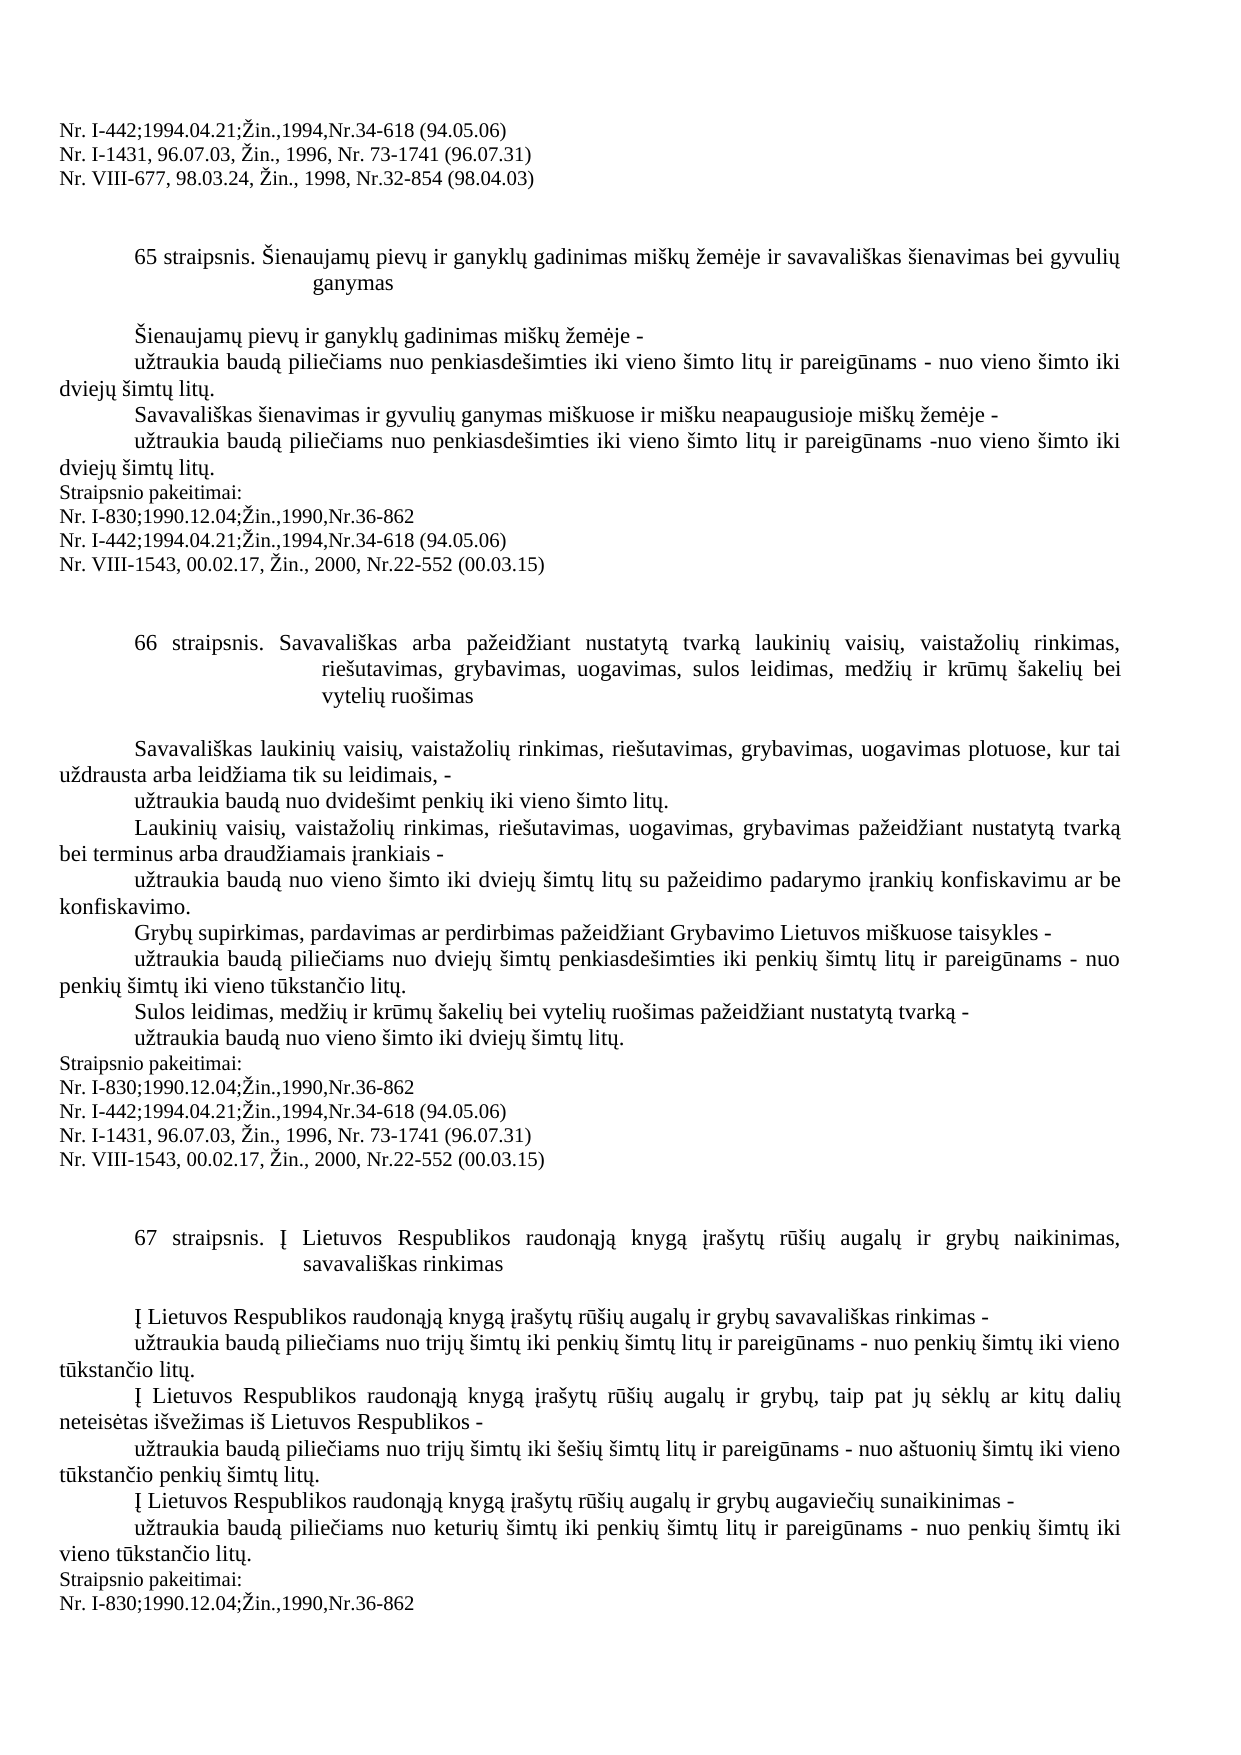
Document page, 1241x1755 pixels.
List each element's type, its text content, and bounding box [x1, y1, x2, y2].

text Nr. I-442;1994.04.21;Žin.,1994,Nr.34-618 (94.05.06) [59, 528, 1122, 552]
text 66 straipsnis. Savavališkas arba pažeidžiant nustatytą tvarką laukinių vaisių, vaistažolių rinkimas, riešutavimas, grybavimas, uogavimas, sulos leidimas, medžių ir krūmų šakelių bei vytelių ruošimas [134, 629, 1122, 708]
text Į Lietuvos Respublikos raudonąją knygą įrašytų rūšių augalų ir grybų savavališkas rinkimas - [59, 1303, 1122, 1329]
text Nr. VIII-1543, 00.02.17, Žin., 2000, Nr.22-552 (00.03.15) [59, 552, 1122, 576]
text Straipsnio pakeitimai: [59, 480, 1122, 504]
text užtraukia baudą piliečiams nuo penkiasdešimties iki vieno šimto litų ir pareigūnams -nuo vieno šimto iki dviejų šimtų litų. [59, 427, 1122, 480]
text Savavališkas laukinių vaisių, vaistažolių rinkimas, riešutavimas, grybavimas, uogavimas plotuose, kur tai uždrausta arba leidžiama tik su leidimais, - [59, 734, 1122, 787]
text 67 straipsnis. Į Lietuvos Respublikos raudonąją knygą įrašytų rūšių augalų ir grybų naikinimas, savavališkas rinkimas [134, 1224, 1122, 1277]
text Nr. I-1431, 96.07.03, Žin., 1996, Nr. 73-1741 (96.07.31) [59, 142, 1122, 166]
text užtraukia baudą piliečiams nuo penkiasdešimties iki vieno šimto litų ir pareigūnams - nuo vieno šimto iki dviejų šimtų litų. [59, 348, 1122, 401]
text Sulos leidimas, medžių ir krūmų šakelių bei vytelių ruošimas pažeidžiant nustatytą tvarką - [59, 998, 1122, 1024]
text Nr. VIII-1543, 00.02.17, Žin., 2000, Nr.22-552 (00.03.15) [59, 1147, 1122, 1171]
text Straipsnio pakeitimai: [59, 1566, 1122, 1591]
text Nr. I-830;1990.12.04;Žin.,1990,Nr.36-862 [59, 504, 1122, 528]
text Grybų supirkimas, pardavimas ar perdirbimas pažeidžiant Grybavimo Lietuvos miškuose taisykles - [59, 919, 1122, 945]
text Straipsnio pakeitimai: [59, 1051, 1122, 1075]
text užtraukia baudą nuo vieno šimto iki dviejų šimtų litų. [59, 1024, 1122, 1051]
text užtraukia baudą piliečiams nuo trijų šimtų iki penkių šimtų litų ir pareigūnams - nuo penkių šimtų iki vieno tūkstančio litų. [59, 1329, 1122, 1382]
text Nr. I-442;1994.04.21;Žin.,1994,Nr.34-618 (94.05.06) [59, 1099, 1122, 1123]
text Nr. I-830;1990.12.04;Žin.,1990,Nr.36-862 [59, 1591, 1122, 1614]
text užtraukia baudą piliečiams nuo dviejų šimtų penkiasdešimties iki penkių šimtų litų ir pareigūnams - nuo penkių šimtų iki vieno tūkstančio litų. [59, 945, 1122, 998]
text 65 straipsnis. Šienaujamų pievų ir ganyklų gadinimas miškų žemėje ir savavališkas šienavimas bei gyvulių ganymas [134, 243, 1122, 296]
text užtraukia baudą nuo dvidešimt penkių iki vieno šimto litų. [59, 787, 1122, 814]
text Šienaujamų pievų ir ganyklų gadinimas miškų žemėje - [59, 322, 1122, 348]
text Į Lietuvos Respublikos raudonąją knygą įrašytų rūšių augalų ir grybų augaviečių sunaikinimas - [59, 1487, 1122, 1514]
text Laukinių vaisių, vaistažolių rinkimas, riešutavimas, uogavimas, grybavimas pažeidžiant nustatytą tvarką bei terminus arba draudžiamais įrankiais - [59, 814, 1122, 866]
text Į Lietuvos Respublikos raudonąją knygą įrašytų rūšių augalų ir grybų, taip pat jų sėklų ar kitų dalių neteisėtas išvežimas iš Lietuvos Respublikos - [59, 1382, 1122, 1435]
text Nr. I-1431, 96.07.03, Žin., 1996, Nr. 73-1741 (96.07.31) [59, 1123, 1122, 1147]
text Savavališkas šienavimas ir gyvulių ganymas miškuose ir mišku neapaugusioje miškų žemėje - [59, 401, 1122, 427]
text užtraukia baudą piliečiams nuo keturių šimtų iki penkių šimtų litų ir pareigūnams - nuo penkių šimtų iki vieno tūkstančio litų. [59, 1514, 1122, 1566]
text Nr. I-830;1990.12.04;Žin.,1990,Nr.36-862 [59, 1075, 1122, 1099]
text Nr. I-442;1994.04.21;Žin.,1994,Nr.34-618 (94.05.06) [59, 118, 1122, 142]
text užtraukia baudą nuo vieno šimto iki dviejų šimtų litų su pažeidimo padarymo įrankių konfiskavimu ar be konfiskavimo. [59, 866, 1122, 919]
text Nr. VIII-677, 98.03.24, Žin., 1998, Nr.32-854 (98.04.03) [59, 166, 1122, 190]
text užtraukia baudą piliečiams nuo trijų šimtų iki šešių šimtų litų ir pareigūnams - nuo aštuonių šimtų iki vieno tūkstančio penkių šimtų litų. [59, 1435, 1122, 1487]
